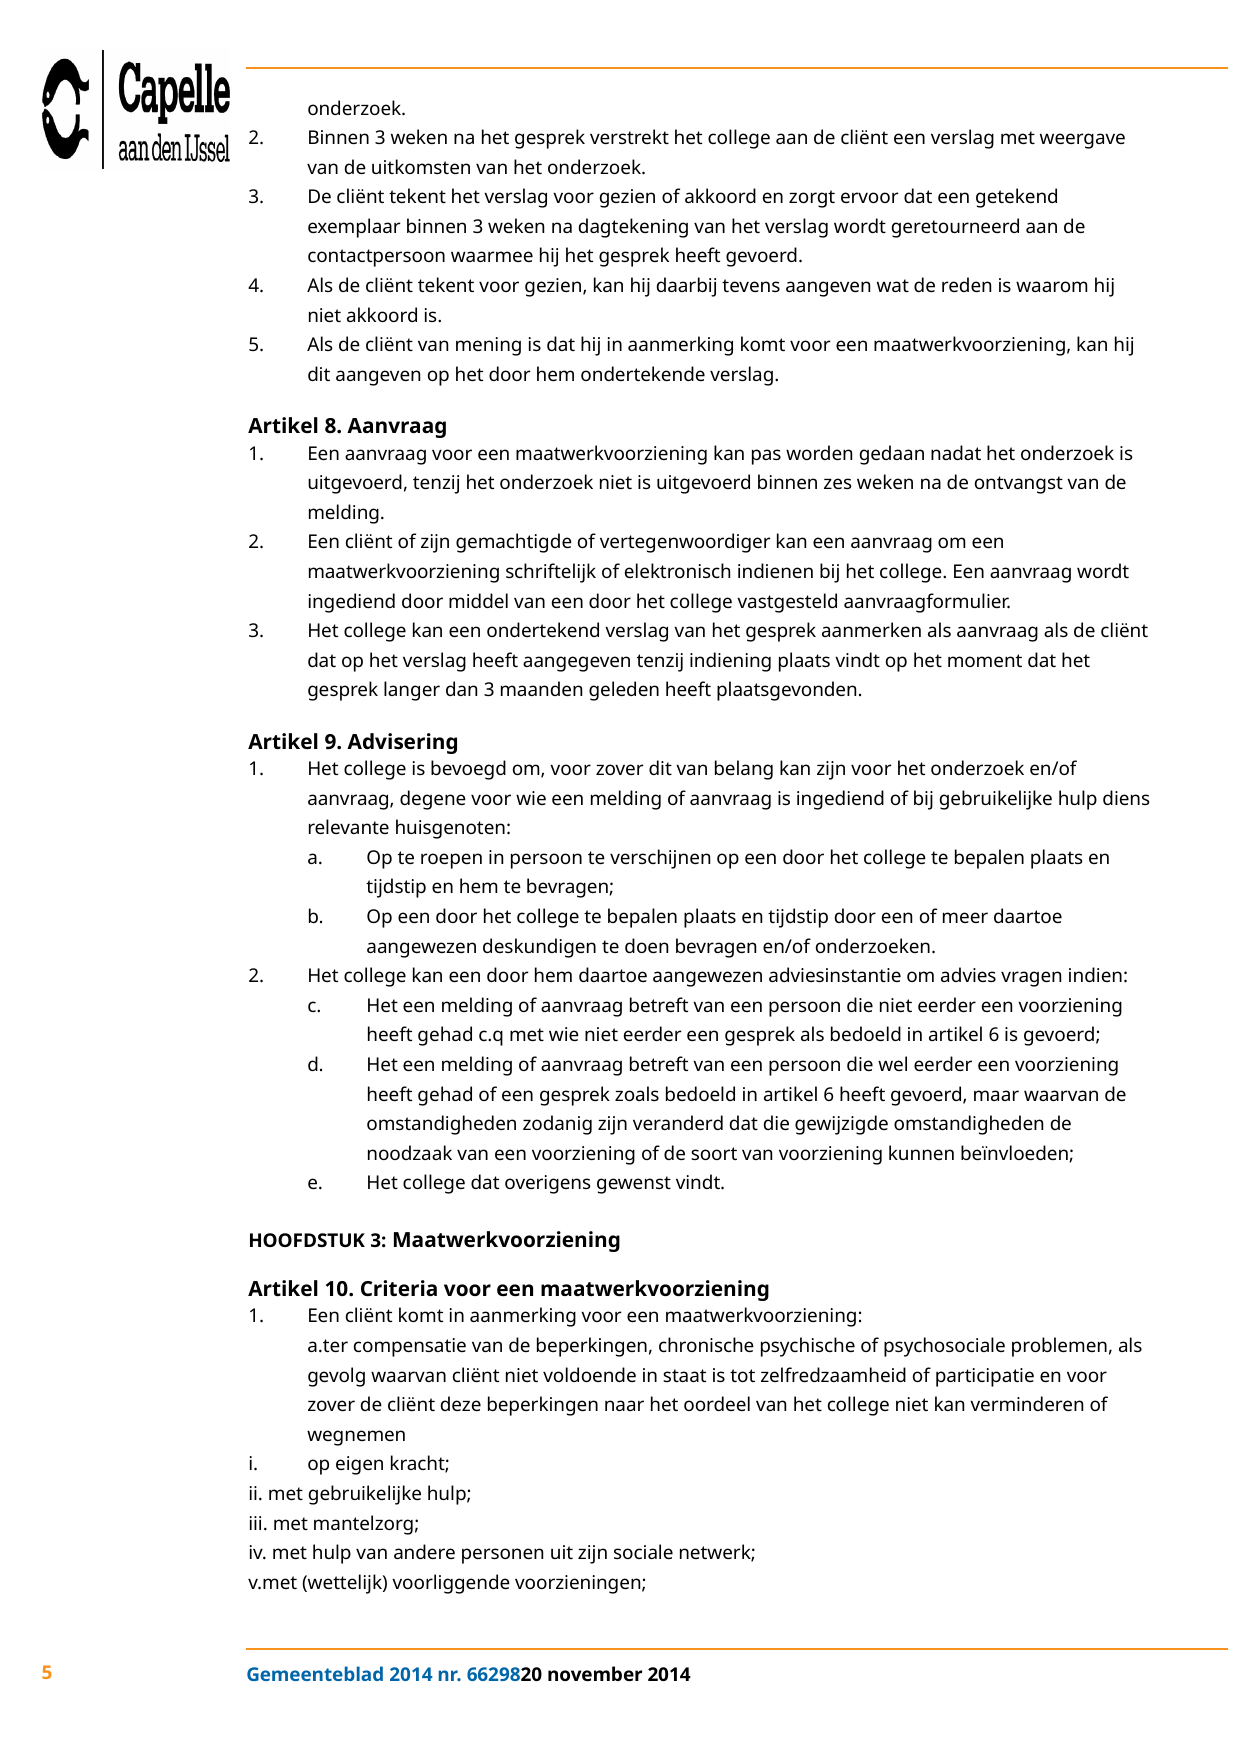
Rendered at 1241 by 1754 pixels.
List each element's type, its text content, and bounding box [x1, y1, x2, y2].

list De cliënt tekent het verslag voor gezien of akkoord en zorgt ervoor dat een getekend exemplaar binnen 3 weken na dagtekening van het verslag wordt geretourneerd aan de contactpersoon waarmee hij het gesprek heeft gevoerd. [248, 183, 1152, 268]
list Het een melding of aanvraag betreft van een persoon die wel eerder een voorziening heeft gehad of een gesprek zoals bedoeld in artikel 6 heeft gevoerd, maar waarvan de omstandigheden zodanig zijn veranderd dat die gewijzigde omstandigheden de noodzaak van een voorziening of de soort van voorziening kunnen beïnvloeden; [307, 1051, 1152, 1166]
list Een aanvraag voor een maatwerkvoorziening kan pas worden gedaan nadat het onderzoek is uitgevoerd, tenzij het onderzoek niet is uitgevoerd binnen zes weken na de ontvangst van de melding. [248, 440, 1152, 525]
text Artikel 8. Aanvraag [248, 411, 1152, 440]
text iv. met hulp van andere personen uit zijn sociale netwerk; [248, 1539, 1152, 1565]
list onderzoek. [248, 95, 1152, 121]
list Het college kan een ondertekend verslag van het gesprek aanmerken als aanvraag als de cliënt dat op het verslag heeft aangegeven tenzij indiening plaats vindt op het moment dat het gesprek langer dan 3 maanden geleden heeft plaatsgevonden. [248, 617, 1152, 702]
text HOOFDSTUK 3: Maatwerkvoorziening [248, 1225, 1152, 1253]
list Het college is bevoegd om, voor zover dit van belang kan zijn voor het onderzoek en/of aanvraag, degene voor wie een melding of aanvraag is ingediend of bij gebruikelijke hulp diens relevante huisgenoten: [248, 755, 1152, 840]
text Artikel 10. Criteria voor een maatwerkvoorziening [248, 1274, 1152, 1303]
list Op te roepen in persoon te verschijnen op een door het college te bepalen plaats en tijdstip en hem te bevragen; [307, 844, 1152, 899]
list op eigen kracht; [248, 1451, 1152, 1476]
list Een cliënt of zijn gemachtigde of vertegenwoordiger kan een aanvraag om een maatwerkvoorziening schriftelijk of elektronisch indienen bij het college. Een aanvraag wordt ingediend door middel van een door het college vastgesteld aanvraagformulier. [248, 529, 1152, 613]
list Het college kan een door hem daartoe aangewezen adviesinstantie om advies vragen indien: [248, 962, 1152, 988]
list Het college dat overigens gewenst vindt. [307, 1169, 1152, 1195]
picture [41, 47, 231, 172]
list Als de cliënt tekent voor gezien, kan hij daarbij tevens aangeven wat de reden is waarom hij niet akkoord is. [248, 272, 1152, 328]
text iii. met mantelzorg; [248, 1510, 1152, 1535]
list Als de cliënt van mening is dat hij in aanmerking komt voor een maatwerkvoorziening, kan hij dit aangeven op het door hem ondertekende verslag. [248, 331, 1152, 387]
list a.ter compensatie van de beperkingen, chronische psychische of psychosociale problemen, als gevolg waarvan cliënt niet voldoende in staat is tot zelfredzaamheid of participatie en voor zover de cliënt deze beperkingen naar het oordeel van het college niet kan verminderen of wegnemen [248, 1332, 1152, 1447]
list Binnen 3 weken na het gesprek verstrekt het college aan de cliënt een verslag met weergave van de uitkomsten van het onderzoek. [248, 124, 1152, 180]
list Een cliënt komt in aanmerking voor een maatwerkvoorziening: [248, 1303, 1152, 1328]
text v.met (wettelijk) voorliggende voorzieningen; [248, 1569, 1152, 1594]
text Artikel 9. Advisering [248, 727, 1152, 755]
list Op een door het college te bepalen plaats en tijdstip door een of meer daartoe aangewezen deskundigen te doen bevragen en/of onderzoeken. [307, 903, 1152, 959]
text ii. met gebruikelijke hulp; [248, 1480, 1152, 1506]
list Het een melding of aanvraag betreft van een persoon die niet eerder een voorziening heeft gehad c.q met wie niet eerder een gesprek als bedoeld in artikel 6 is gevoerd; [307, 992, 1152, 1047]
